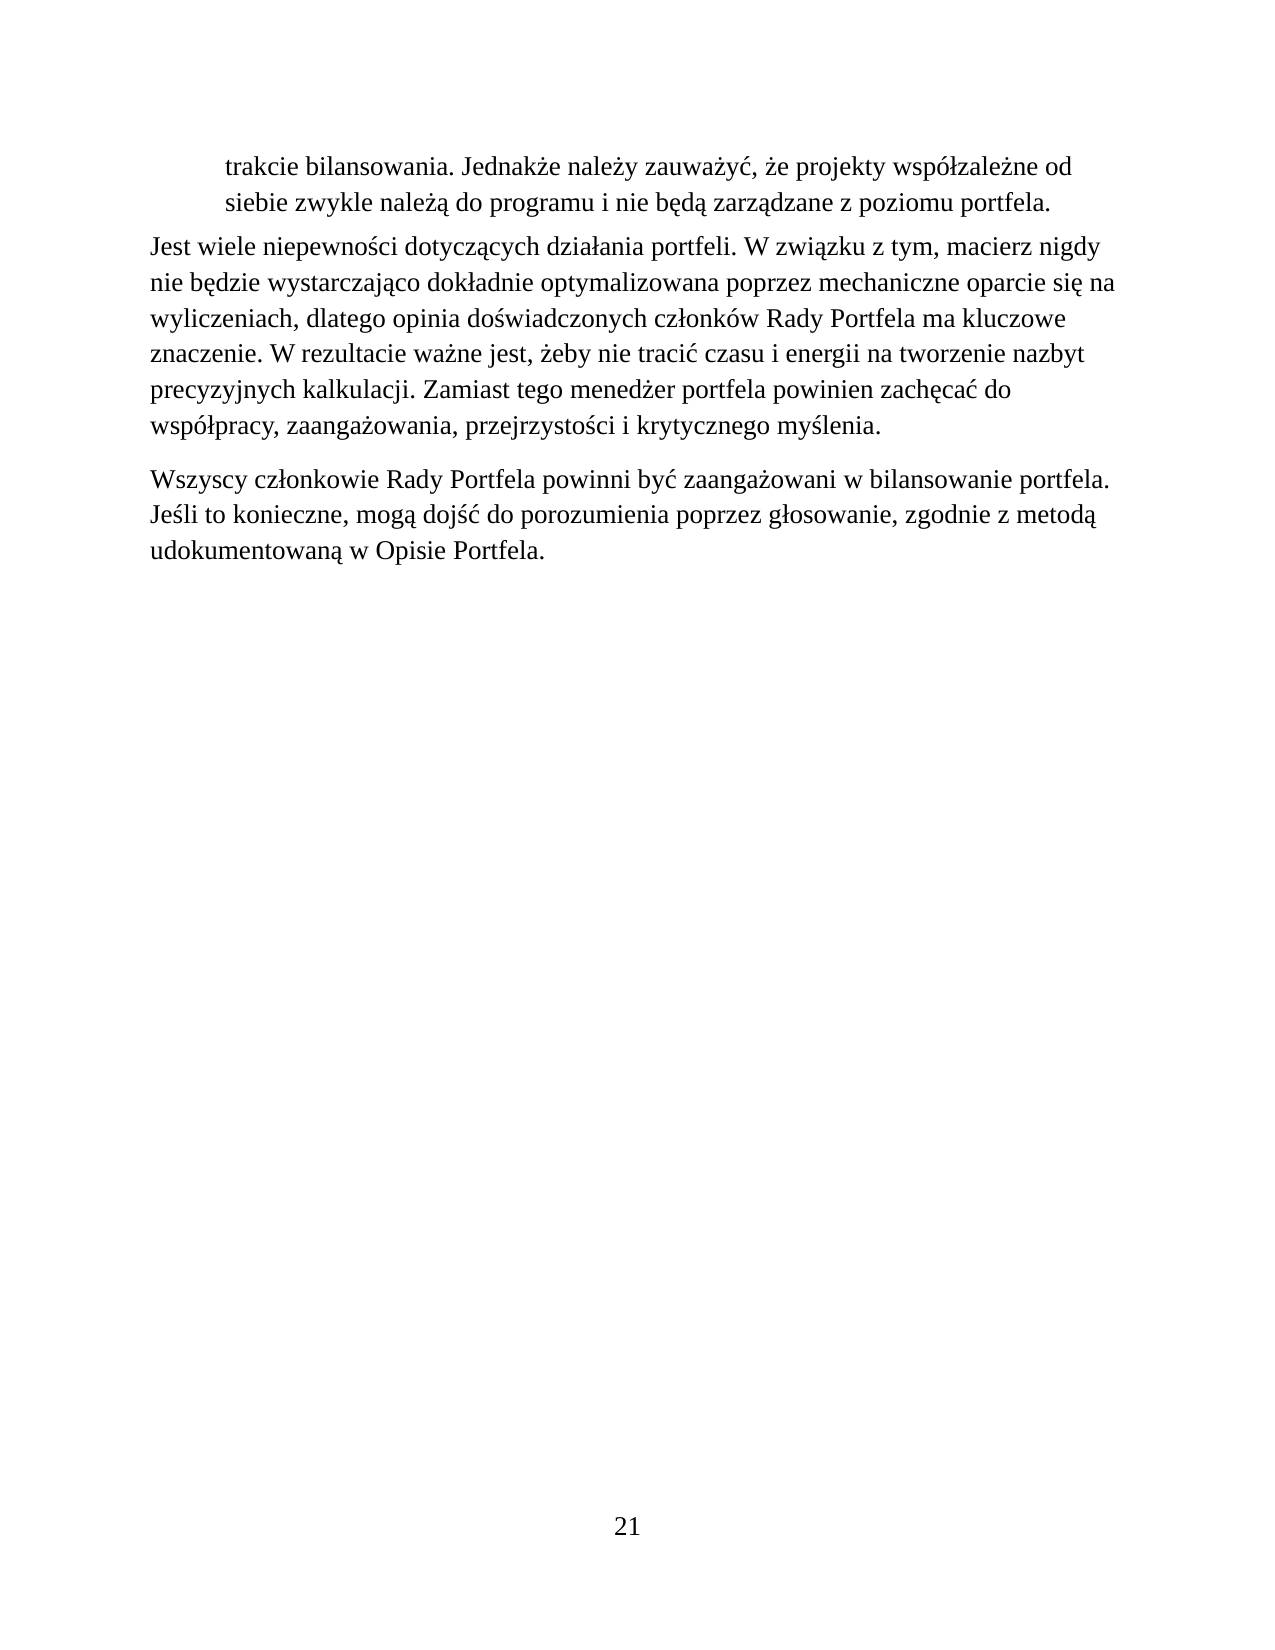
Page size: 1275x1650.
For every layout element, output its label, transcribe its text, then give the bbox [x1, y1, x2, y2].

text Wszyscy członkowie Rady Portfela powinni być zaangażowani w bilansowanie portfela. Jeśli to konieczne, mogą dojść do porozumienia poprzez głosowanie, zgodnie z metodą udokumentowaną w Opisie Portfela. [150, 463, 1125, 565]
text Jest wiele niepewności dotyczących działania portfeli. W związku z tym, macierz nigdy nie będzie wystarczająco dokładnie optymalizowana poprzez mechaniczne oparcie się na wyliczeniach, dlatego opinia doświadczonych członków Rady Portfela ma kluczowe znaczenie. W rezultacie ważne jest, żeby nie tracić czasu i energii na tworzenie nazbyt precyzyjnych kalkulacji. Zamiast tego menedżer portfela powinien zachęcać do współpracy, zaangażowania, przejrzystości i krytycznego myślenia. [150, 230, 1125, 440]
list trakcie bilansowania. Jednakże należy zauważyć, że projekty współzależne od siebie zwykle należą do programu i nie będą zarządzane z poziomu portfela. [187, 150, 1125, 217]
